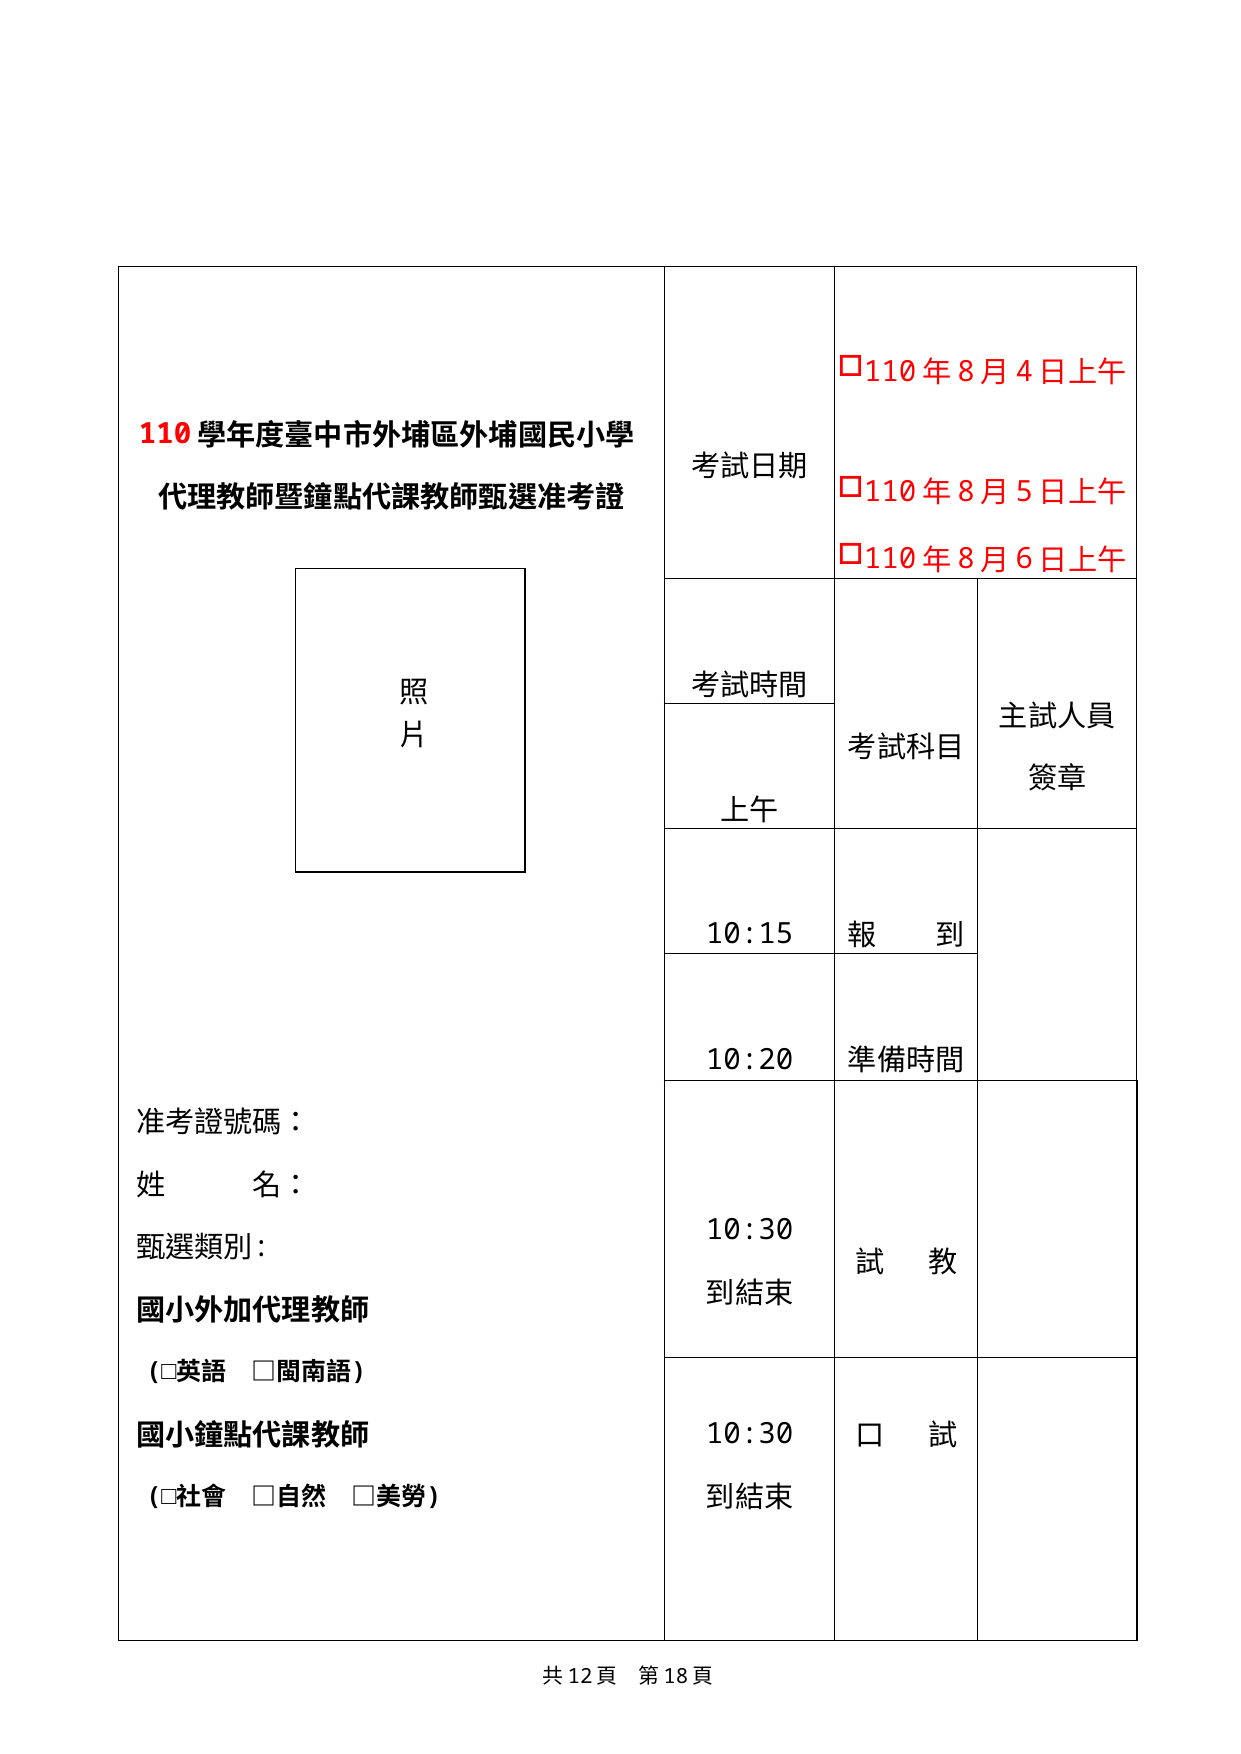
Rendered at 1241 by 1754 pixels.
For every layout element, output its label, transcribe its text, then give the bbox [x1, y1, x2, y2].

table_cell 考試時間 [665, 579, 834, 703]
table_header 110年8月4日上午 110年8月5日上午 110年8月6日上午 [835, 267, 1136, 578]
table_cell 10:15 [665, 829, 834, 953]
table_cell 上午 [665, 704, 834, 828]
table_cell [978, 1358, 1136, 1639]
table_cell 主試人員 簽章 [978, 579, 1136, 828]
table_cell 10:30 到結束 [665, 1081, 834, 1357]
table_cell 試 教 [835, 1081, 977, 1357]
table_header 考試日期 [665, 267, 834, 578]
table_header 110學年度臺中市外埔區外埔國民小學 代理教師暨鐘點代課教師甄選准考證 准考證號碼： 姓 名： 甄選類別: 國小外加代理教師 (□英語 □閩南語) 國小鐘點代課教師 (□社會 □自然 □美勞) [119, 267, 664, 1639]
table_cell 10:30 到結束 [665, 1358, 834, 1639]
table_cell 10:20 [665, 954, 834, 1080]
table_cell 口 試 [835, 1358, 977, 1639]
table_cell [978, 829, 1136, 1080]
table_cell [978, 1081, 1136, 1357]
table_cell 考試科目 [835, 579, 977, 828]
table_cell 準備時間 [835, 954, 977, 1080]
table_cell 報 到 [835, 829, 977, 953]
